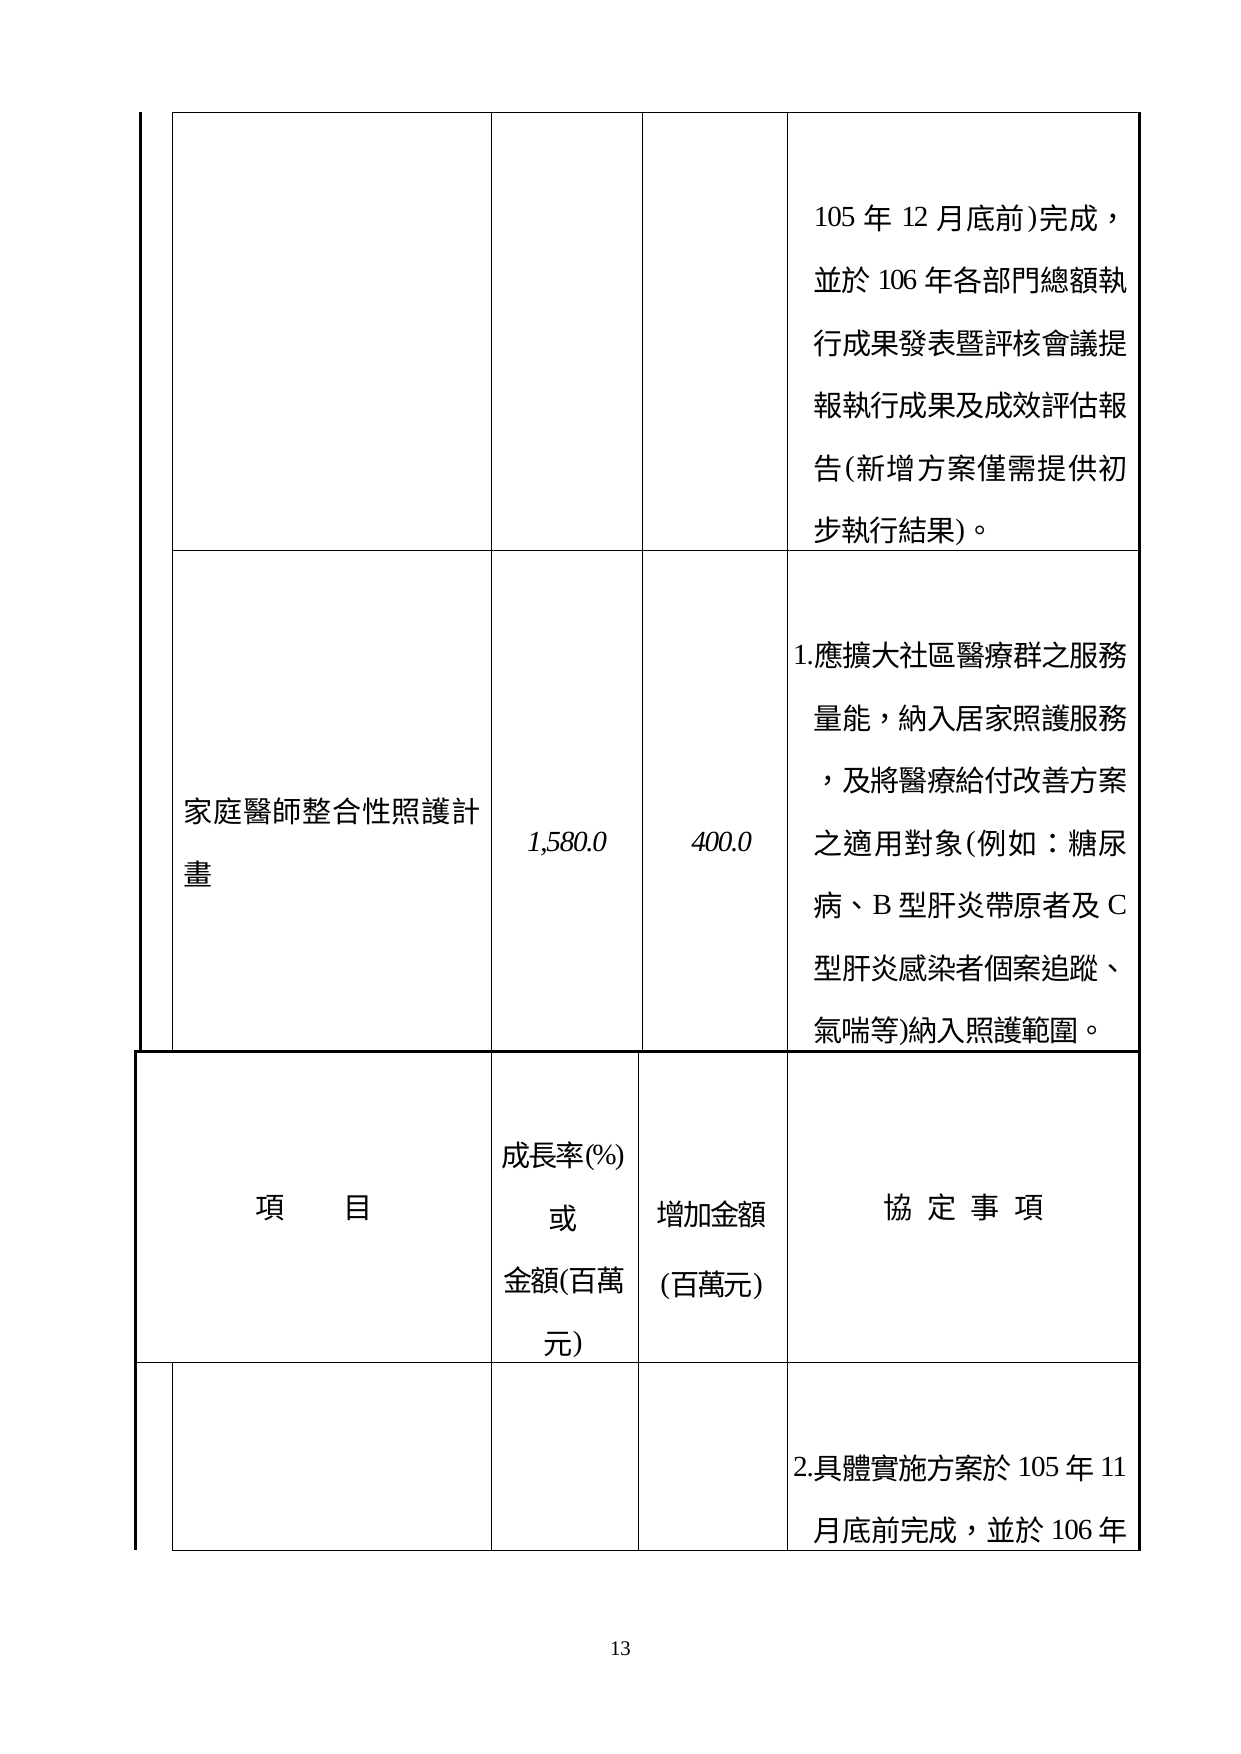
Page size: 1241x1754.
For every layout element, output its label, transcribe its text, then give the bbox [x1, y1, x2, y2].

table_cell 家庭醫師整合性照護計畫 [173, 551, 491, 1050]
table_cell [639, 1363, 787, 1550]
table_cell [142, 550, 172, 1050]
table_cell [173, 1363, 491, 1550]
table_cell [130, 1362, 134, 1550]
table_cell 增加金額 (百萬元) [639, 1053, 787, 1362]
table_cell 105年12月底前)完成，並於106年各部門總額執行成果發表暨評核會議提報執行成果及成效評估報告(新增方案僅需提供初步執行結果)。 [788, 113, 1138, 550]
table_cell 協 定 事 項 [788, 1053, 1138, 1362]
table_cell [130, 550, 136, 1050]
table_cell [130, 1050, 134, 1362]
table_cell 2.具體實施方案於105年11月底前完成，並於106年 [788, 1363, 1138, 1550]
table_cell 成長率(%)或 金額(百萬元) [492, 1053, 638, 1362]
table_cell 1,580.0 [492, 551, 642, 1050]
table_cell 400.0 [643, 551, 787, 1050]
table_cell [126, 1362, 130, 1550]
table_cell 1.應擴大社區醫療群之服務量能，納入居家照護服務，及將醫療給付改善方案之適用對象(例如：糖尿病、B型肝炎帶原者及C型肝炎感染者個案追蹤、氣喘等)納入照護範圍。 [788, 551, 1138, 1050]
table_cell [137, 1363, 172, 1550]
table_cell [126, 112, 130, 550]
table_cell [173, 113, 491, 550]
table_cell [643, 113, 787, 550]
table_cell [126, 1050, 130, 1362]
table_cell [130, 112, 136, 550]
table_cell [492, 1363, 638, 1550]
table_cell [126, 550, 130, 1050]
table_cell [492, 113, 642, 550]
table_cell [142, 112, 172, 550]
table_cell 項 目 [137, 1053, 491, 1362]
